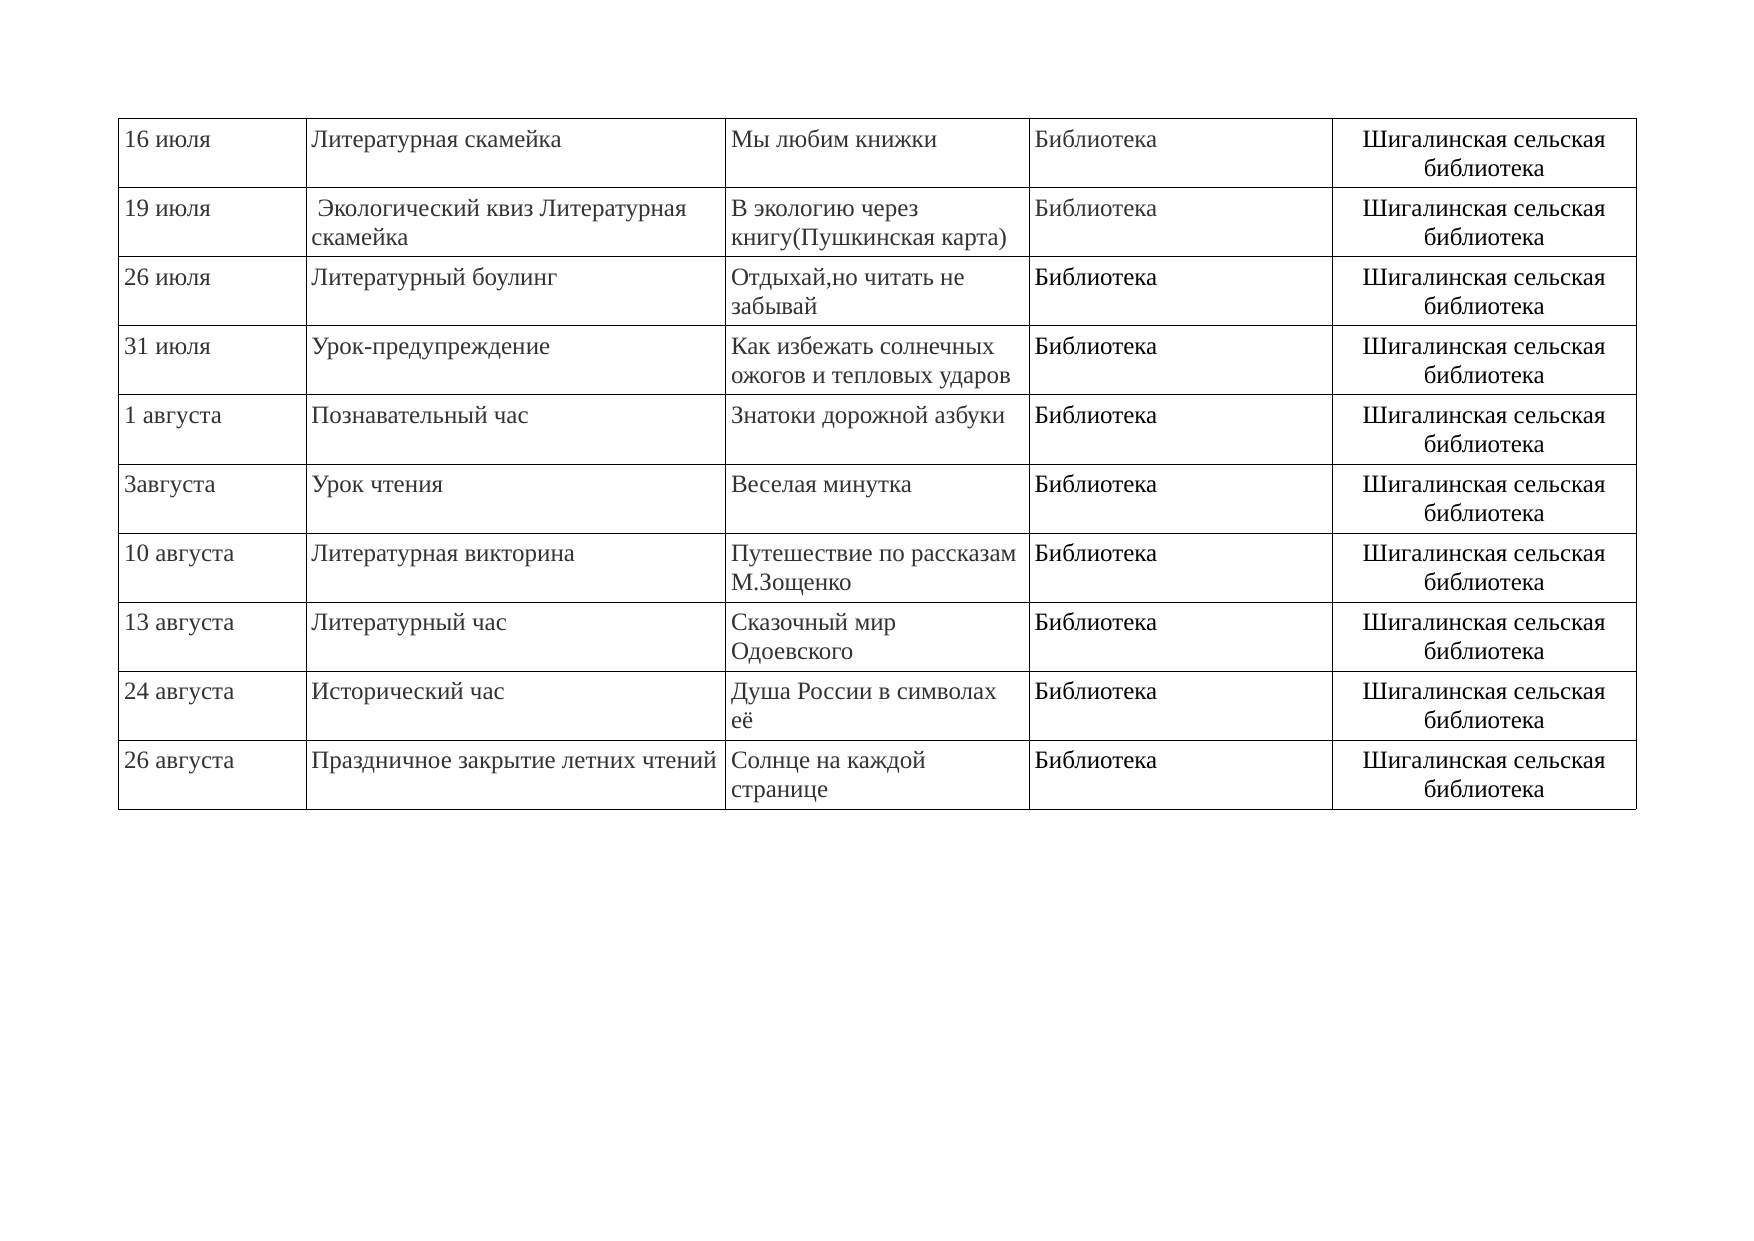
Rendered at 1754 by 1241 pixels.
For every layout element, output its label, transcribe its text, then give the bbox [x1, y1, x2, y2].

table_cell 13 августа [119, 603, 306, 671]
table_cell 10 августа [119, 534, 306, 602]
table_cell Солнце на каждой странице [726, 741, 1029, 809]
table_cell В экологию через книгу(Пушкинская карта) [726, 188, 1029, 256]
table_cell Библиотека [1030, 395, 1332, 463]
table_cell 19 июля [119, 188, 306, 256]
table_cell 26 июля [119, 257, 306, 325]
table_cell Библиотека [1030, 188, 1332, 256]
table_cell Как избежать солнечных ожогов и тепловых ударов [726, 326, 1029, 394]
table_cell 16 июля [119, 119, 306, 187]
table_cell Литературная скамейка [307, 119, 725, 187]
table_cell Шигалинская сельская библиотека [1333, 534, 1636, 602]
table_cell Душа России в символах её [726, 672, 1029, 740]
table_cell Отдыхай,но читать не забывай [726, 257, 1029, 325]
table_cell Мы любим книжки [726, 119, 1029, 187]
table_cell Знатоки дорожной азбуки [726, 395, 1029, 463]
table_cell Шигалинская сельская библиотека [1333, 119, 1636, 187]
table_cell Урок чтения [307, 465, 725, 532]
table_cell Праздничное закрытие летних чтений [307, 741, 725, 809]
table_cell Шигалинская сельская библиотека [1333, 257, 1636, 325]
table_cell Библиотека [1030, 603, 1332, 671]
table_cell Урок-предупреждение [307, 326, 725, 394]
table_cell Шигалинская сельская библиотека [1333, 395, 1636, 463]
table_cell Шигалинская сельская библиотека [1333, 188, 1636, 256]
table_cell 3августа [119, 465, 306, 532]
table_cell Шигалинская сельская библиотека [1333, 326, 1636, 394]
table_cell Сказочный мир Одоевского [726, 603, 1029, 671]
table_cell Шигалинская сельская библиотека [1333, 741, 1636, 809]
table_cell 26 августа [119, 741, 306, 809]
table_cell Экологический квиз Литературная скамейка [307, 188, 725, 256]
table_cell Литературный боулинг [307, 257, 725, 325]
table_cell Библиотека [1030, 741, 1332, 809]
table_cell 24 августа [119, 672, 306, 740]
table_cell Литературный час [307, 603, 725, 671]
table_cell Библиотека [1030, 257, 1332, 325]
table_cell Путешествие по рассказам М.Зощенко [726, 534, 1029, 602]
table_cell Шигалинская сельская библиотека [1333, 603, 1636, 671]
table_cell Библиотека [1030, 465, 1332, 532]
table_cell Библиотека [1030, 119, 1332, 187]
table_cell Библиотека [1030, 672, 1332, 740]
table_cell Шигалинская сельская библиотека [1333, 465, 1636, 532]
table_cell 31 июля [119, 326, 306, 394]
table_cell Шигалинская сельская библиотека [1333, 672, 1636, 740]
table_cell Исторический час [307, 672, 725, 740]
table_cell Веселая минутка [726, 465, 1029, 532]
table_cell 1 августа [119, 395, 306, 463]
table_cell Библиотека [1030, 326, 1332, 394]
table_cell Библиотека [1030, 534, 1332, 602]
table_cell Литературная викторина [307, 534, 725, 602]
table_cell Познавательный час [307, 395, 725, 463]
